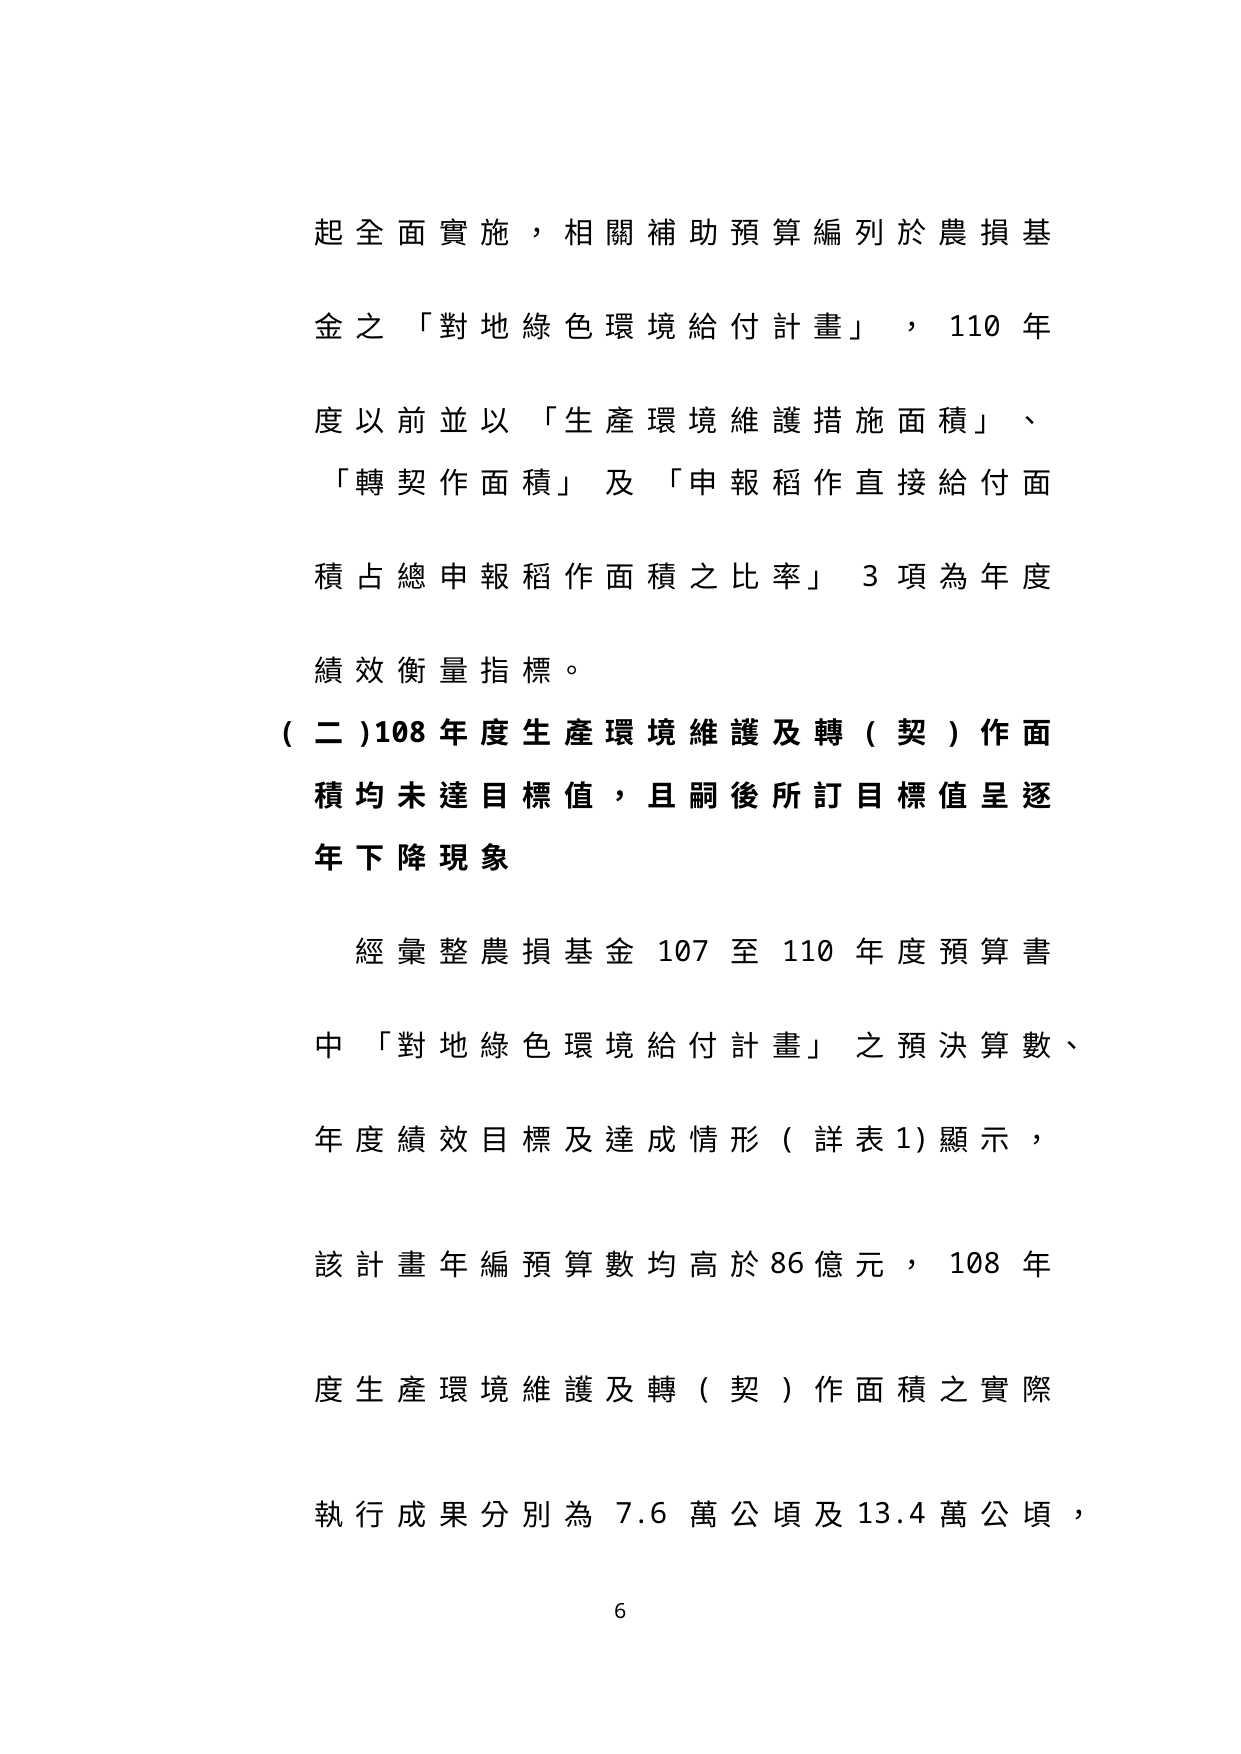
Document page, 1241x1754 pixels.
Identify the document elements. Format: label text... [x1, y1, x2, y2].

text 起全面實施，相關補助預算編列於農損基金之「對地綠色環境給付計畫」，110年度以前並以「生產環境維護措施面積」、「轉契作面積」及「申報稻作直接給付面積占總申報稻作面積之比率」3項為年度績效衡量指標。 [271, 189, 1058, 689]
text 經彙整農損基金107至110年度預算書中「對地綠色環境給付計畫」之預決算數、年度績效目標及達成情形(詳表1)顯示，該計畫年編預算數均高於86億元，108年度生產環境維護及轉(契)作面積之實際執行成果分別為7.6萬公頃及13.4萬公頃，均未達所訂目標值(8.1公頃及14.6萬公頃)，且嗣後年度之目標值更呈逐年下降情況，實施成效恐未盡理想。 [271, 877, 1058, 1564]
text (二)108年度生產環境維護及轉(契)作面積均未達目標值，且嗣後所訂目標值呈逐年下降現象 [242, 689, 1058, 877]
